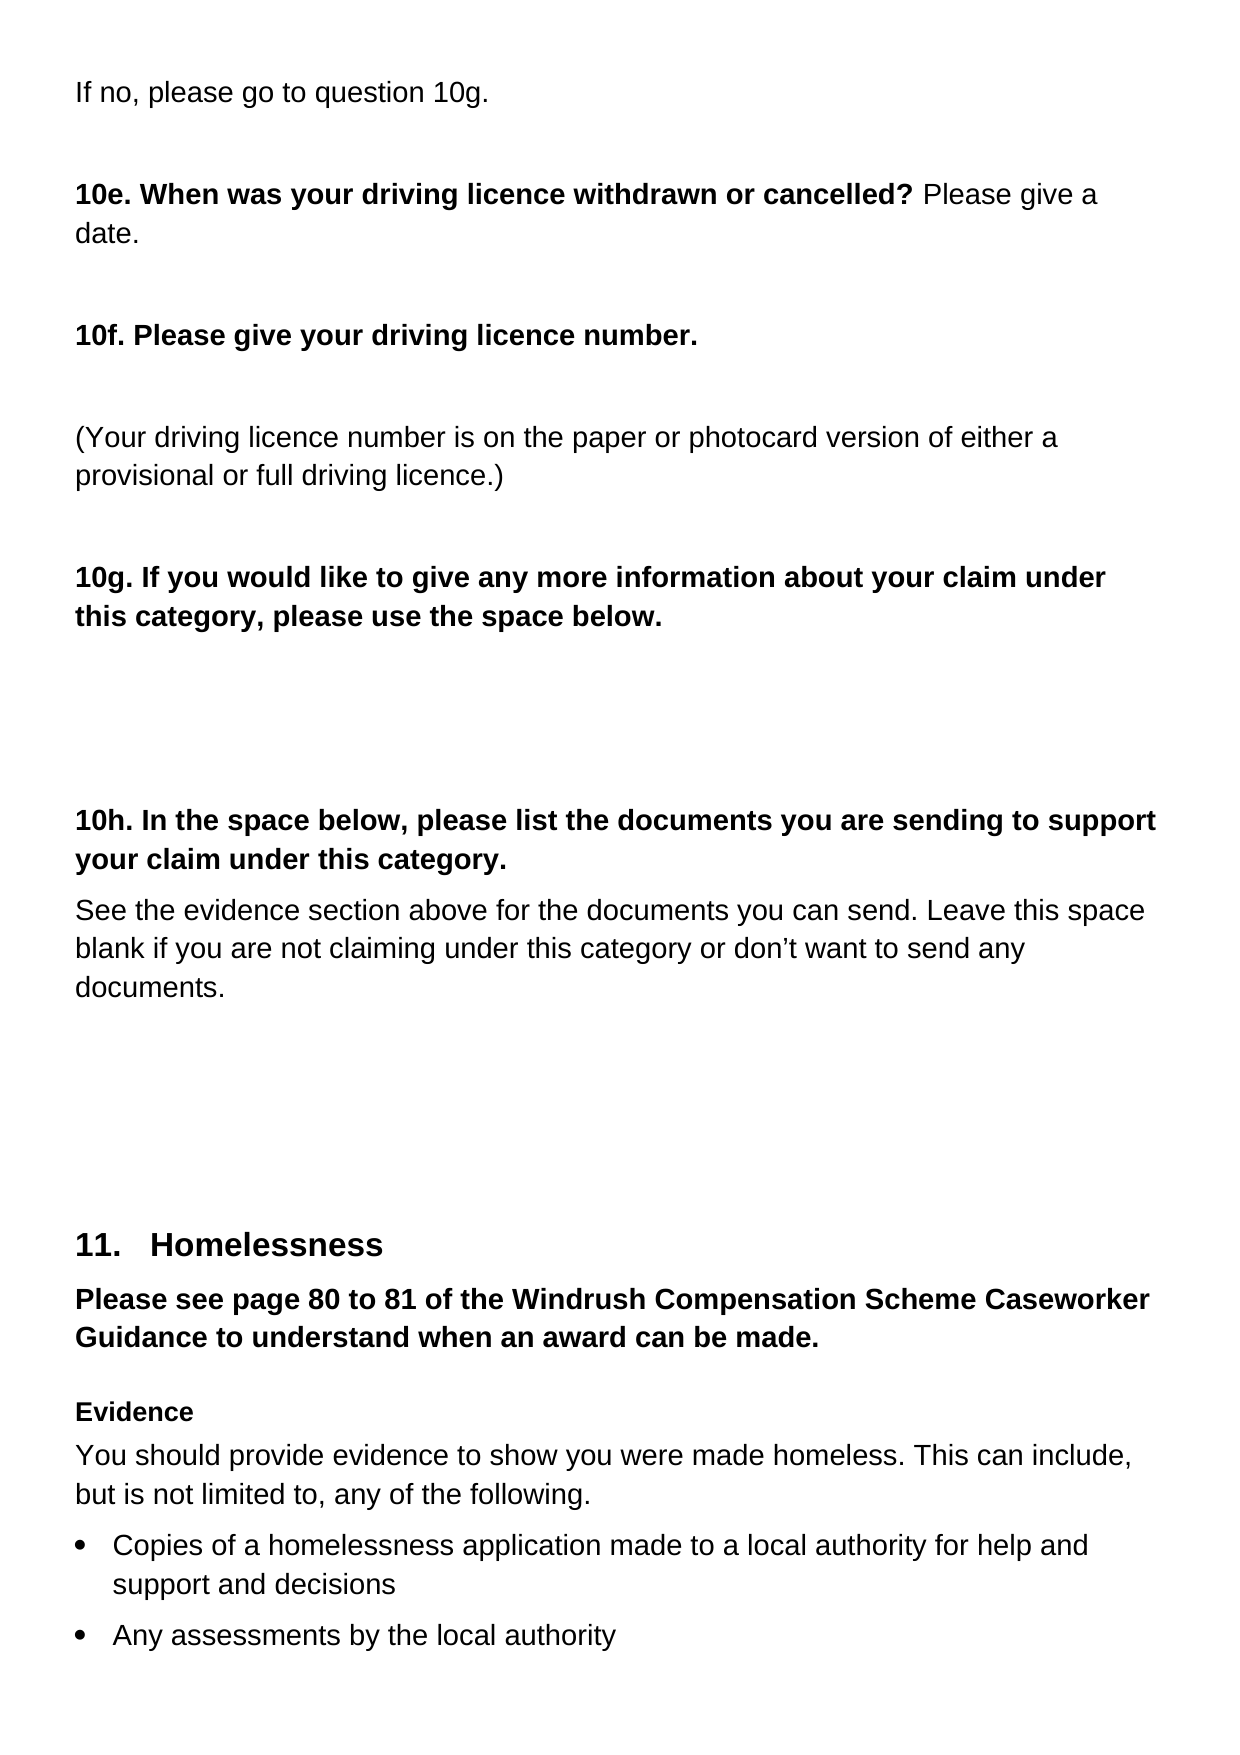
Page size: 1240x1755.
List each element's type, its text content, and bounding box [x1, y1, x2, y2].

text You should provide evidence to show you were made homeless. This can include, but is not limited to, any of the following. [75, 1438, 1164, 1511]
subtitle 10e. When was your driving licence withdrawn or cancelled? Please give a date. [75, 177, 1164, 249]
text (Your driving licence number is on the paper or photocard version of either a provisional or full driving licence.) [75, 420, 1164, 492]
subtitle 10g. If you would like to give any more information about your claim under this category, please use the space below. [75, 560, 1164, 632]
text If no, please go to question 10g. [75, 75, 1164, 108]
subtitle 10f. Please give your driving licence number. [75, 318, 1164, 351]
list Copies of a homelessness application made to a local authority for help and support and decisions [75, 1528, 1164, 1600]
text Please see page 80 to 81 of the Windrush Compensation Scheme Caseworker Guidance to understand when an award can be made. [75, 1282, 1164, 1354]
list Any assessments by the local authority [75, 1618, 1164, 1652]
subtitle Evidence [75, 1396, 1164, 1427]
subtitle 10h. In the space below, please list the documents you are sending to support your claim under this category. [75, 803, 1164, 875]
subtitle 11. Homelessness [75, 1225, 1164, 1263]
text See the evidence section above for the documents you can send. Leave this space blank if you are not claiming under this category or don’t want to send any documents. [75, 893, 1164, 1003]
